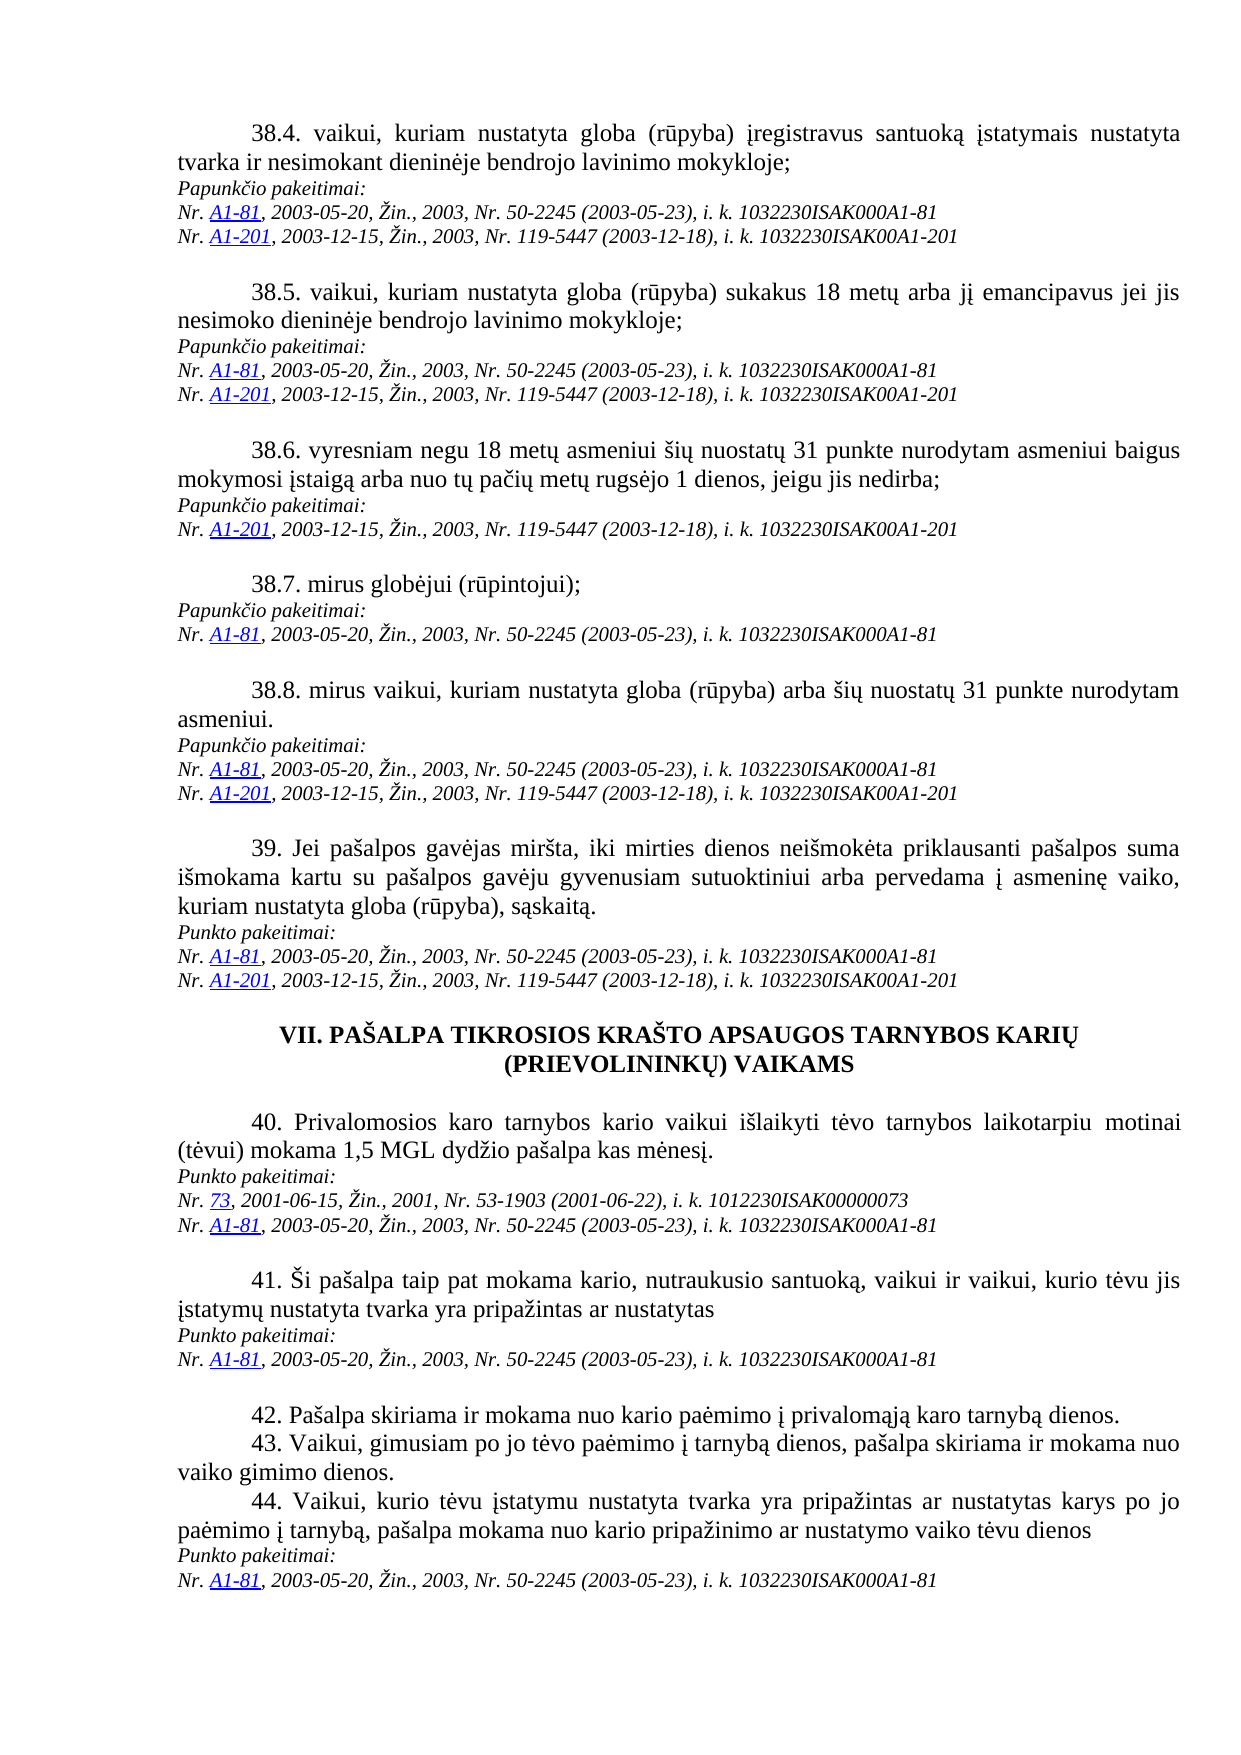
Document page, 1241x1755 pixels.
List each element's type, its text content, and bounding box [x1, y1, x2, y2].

text Papunkčio pakeitimai: [177, 598, 1181, 622]
text 38.8. mirus vaikui, kuriam nustatyta globa (rūpyba) arba šių nuostatų 31 punkte nurodytam asmeniui. [177, 675, 1181, 732]
text 38.4. vaikui, kuriam nustatyta globa (rūpyba) įregistravus santuoką įstatymais nustatyta tvarka ir nesimokant dieninėje bendrojo lavinimo mokykloje; [177, 118, 1181, 176]
text Nr. A1-201, 2003-12-15, Žin., 2003, Nr. 119-5447 (2003-12-18), i. k. 1032230ISAK00A1-201 [177, 517, 1181, 541]
text Nr. A1-81, 2003-05-20, Žin., 2003, Nr. 50-2245 (2003-05-23), i. k. 1032230ISAK000A1-81 [177, 622, 1181, 646]
text Papunkčio pakeitimai: [177, 334, 1181, 358]
text Nr. A1-201, 2003-12-15, Žin., 2003, Nr. 119-5447 (2003-12-18), i. k. 1032230ISAK00A1-201 [177, 968, 1181, 992]
text 44. Vaikui, kurio tėvu įstatymu nustatyta tvarka yra pripažintas ar nustatytas karys po jo paėmimo į tarnybą, pašalpa mokama nuo kario pripažinimo ar nustatymo vaiko tėvu dienos [177, 1486, 1181, 1543]
text 40. Privalomosios karo tarnybos kario vaikui išlaikyti tėvo tarnybos laikotarpiu motinai (tėvui) mokama 1,5 MGL dydžio pašalpa kas mėnesį. [177, 1107, 1181, 1164]
text 43. Vaikui, gimusiam po jo tėvo paėmimo į tarnybą dienos, pašalpa skiriama ir mokama nuo vaiko gimimo dienos. [177, 1428, 1181, 1486]
text Papunkčio pakeitimai: [177, 176, 1181, 200]
text 42. Pašalpa skiriama ir mokama nuo kario paėmimo į privalomąją karo tarnybą dienos. [177, 1400, 1181, 1428]
text Nr. A1-81, 2003-05-20, Žin., 2003, Nr. 50-2245 (2003-05-23), i. k. 1032230ISAK000A1-81 [177, 358, 1181, 382]
text Papunkčio pakeitimai: [177, 732, 1181, 757]
text 41. Ši pašalpa taip pat mokama kario, nutraukusio santuoką, vaikui ir vaikui, kurio tėvu jis įstatymų nustatyta tvarka yra pripažintas ar nustatytas [177, 1265, 1181, 1323]
text Papunkčio pakeitimai: [177, 492, 1181, 517]
text 38.6. vyresniam negu 18 metų asmeniui šių nuostatų 31 punkte nurodytam asmeniui baigus mokymosi įstaigą arba nuo tų pačių metų rugsėjo 1 dienos, jeigu jis nedirba; [177, 435, 1181, 492]
text Punkto pakeitimai: [177, 1323, 1181, 1347]
text VII. Pašalpa tikrosios krašto apsaugos tarnybos karių (prievolininkų) vaikams [177, 1021, 1181, 1078]
text 39. Jei pašalpos gavėjas miršta, iki mirties dienos neišmokėta priklausanti pašalpos suma išmokama kartu su pašalpos gavėju gyvenusiam sutuoktiniui arba pervedama į asmeninę vaiko, kuriam nustatyta globa (rūpyba), sąskaitą. [177, 833, 1181, 920]
text Nr. A1-81, 2003-05-20, Žin., 2003, Nr. 50-2245 (2003-05-23), i. k. 1032230ISAK000A1-81 [177, 757, 1181, 781]
text Nr. 73, 2001-06-15, Žin., 2001, Nr. 53-1903 (2001-06-22), i. k. 1012230ISAK00000073 [177, 1188, 1181, 1212]
text 38.5. vaikui, kuriam nustatyta globa (rūpyba) sukakus 18 metų arba jį emancipavus jei jis nesimoko dieninėje bendrojo lavinimo mokykloje; [177, 277, 1181, 334]
text Punkto pakeitimai: [177, 1543, 1181, 1567]
text Nr. A1-201, 2003-12-15, Žin., 2003, Nr. 119-5447 (2003-12-18), i. k. 1032230ISAK00A1-201 [177, 781, 1181, 805]
text Nr. A1-81, 2003-05-20, Žin., 2003, Nr. 50-2245 (2003-05-23), i. k. 1032230ISAK000A1-81 [177, 1567, 1181, 1592]
text Nr. A1-201, 2003-12-15, Žin., 2003, Nr. 119-5447 (2003-12-18), i. k. 1032230ISAK00A1-201 [177, 382, 1181, 406]
text 38.7. mirus globėjui (rūpintojui); [177, 569, 1181, 598]
text Nr. A1-81, 2003-05-20, Žin., 2003, Nr. 50-2245 (2003-05-23), i. k. 1032230ISAK000A1-81 [177, 944, 1181, 968]
text Nr. A1-81, 2003-05-20, Žin., 2003, Nr. 50-2245 (2003-05-23), i. k. 1032230ISAK000A1-81 [177, 1347, 1181, 1371]
text Punkto pakeitimai: [177, 1164, 1181, 1188]
text Nr. A1-201, 2003-12-15, Žin., 2003, Nr. 119-5447 (2003-12-18), i. k. 1032230ISAK00A1-201 [177, 224, 1181, 248]
text Punkto pakeitimai: [177, 920, 1181, 944]
text Nr. A1-81, 2003-05-20, Žin., 2003, Nr. 50-2245 (2003-05-23), i. k. 1032230ISAK000A1-81 [177, 1212, 1181, 1237]
text Nr. A1-81, 2003-05-20, Žin., 2003, Nr. 50-2245 (2003-05-23), i. k. 1032230ISAK000A1-81 [177, 200, 1181, 224]
